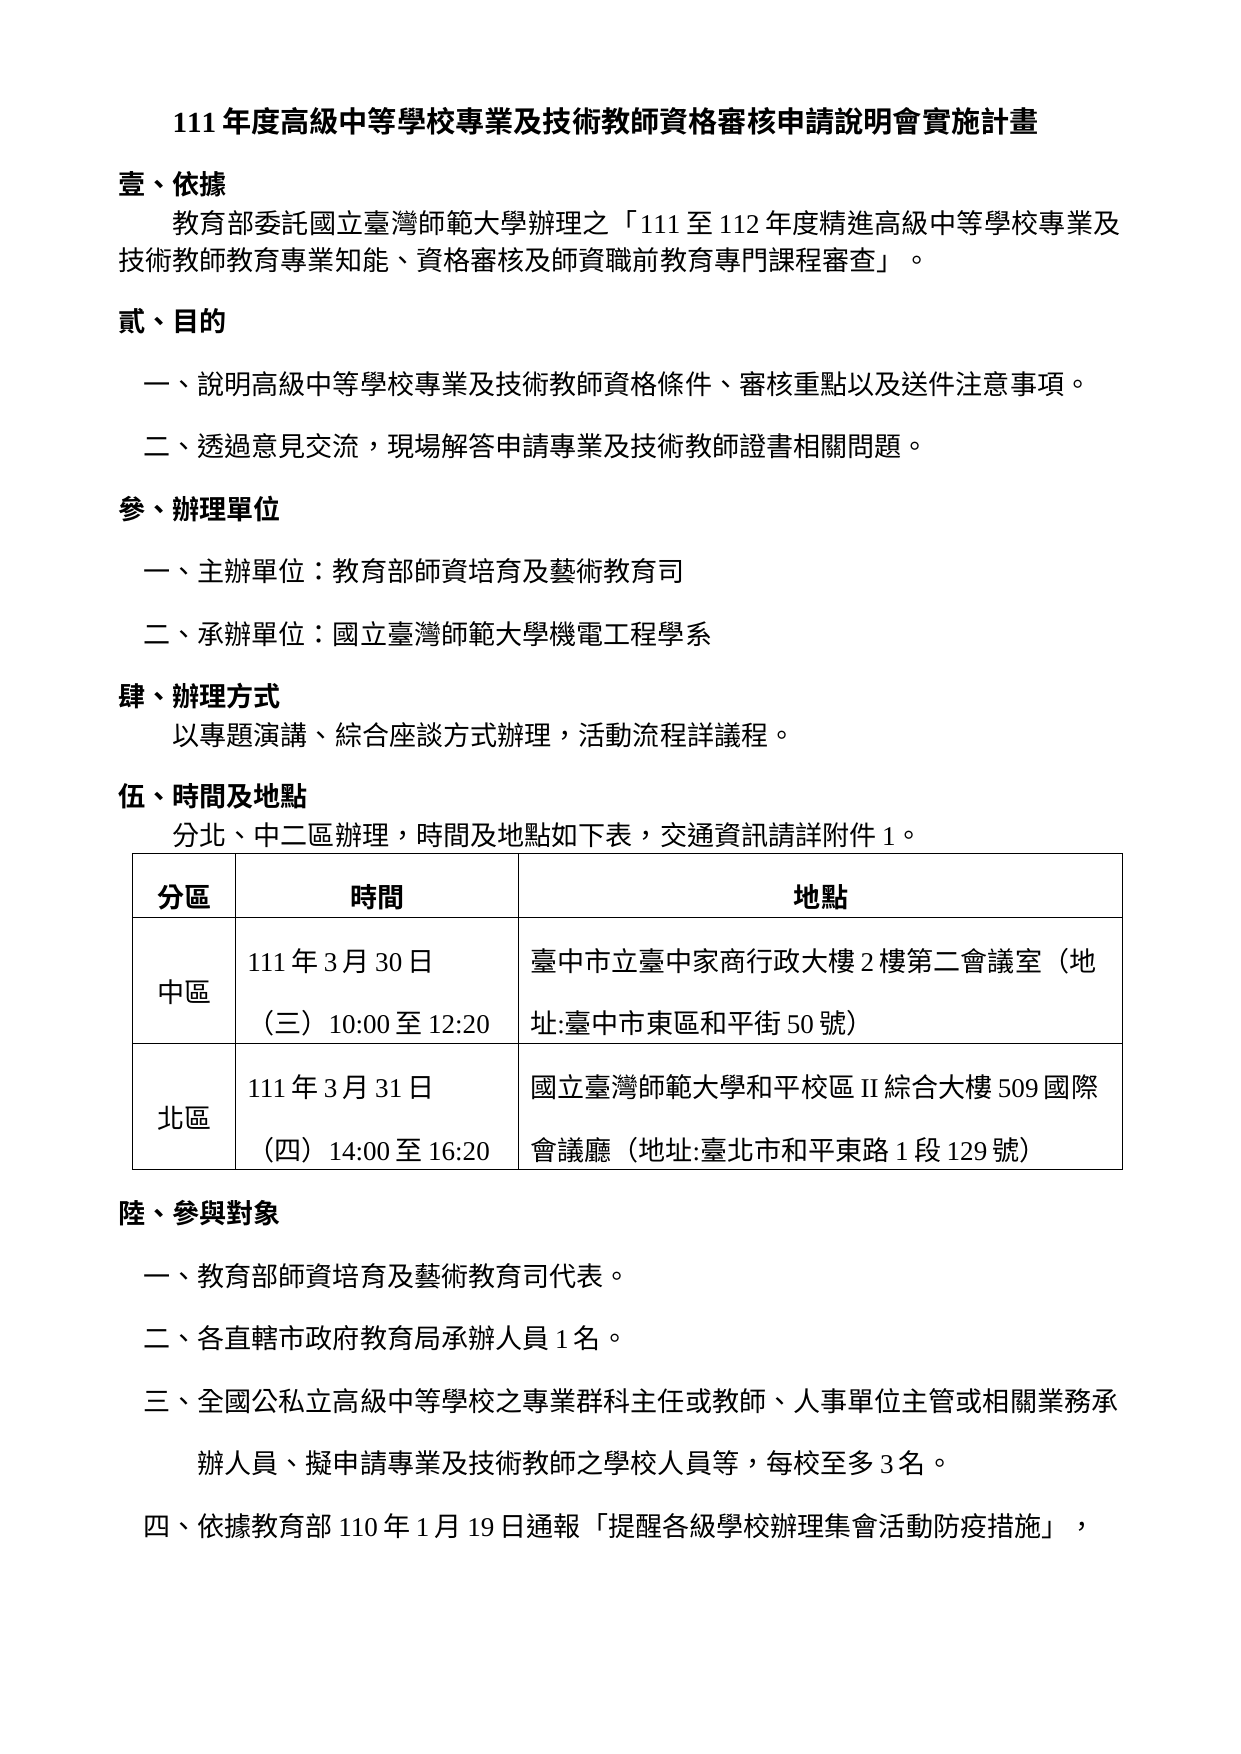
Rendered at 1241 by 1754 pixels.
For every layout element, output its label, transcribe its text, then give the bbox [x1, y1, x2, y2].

text 貳、目的 [118, 278, 1122, 341]
text 參、辦理單位 [118, 466, 1122, 528]
text 教育部委託國立臺灣師範大學辦理之「111至112年度精進高級中等學校專業及技術教師教育專業知能、資格審核及師資職前教育專門課程審查」。 [118, 203, 1122, 278]
text 分北、中二區辦理，時間及地點如下表，交通資訊請詳附件1。 [118, 816, 1122, 853]
table_header 分區 [133, 854, 235, 917]
text 四、依據教育部110年1月19日通報「提醒各級學校辦理集會活動防疫措施」， [143, 1482, 1122, 1545]
table_header 地點 [519, 854, 1122, 917]
text 一、說明高級中等學校專業及技術教師資格條件、審核重點以及送件注意事項。 [143, 341, 1122, 403]
text 以專題演講、綜合座談方式辦理，活動流程詳議程。 [118, 716, 1122, 753]
text 壹、依據 [118, 141, 1122, 203]
text 一、主辦單位：教育部師資培育及藝術教育司 [143, 528, 1122, 591]
table_header 時間 [236, 854, 518, 917]
table_cell 北區 [133, 1044, 235, 1169]
table_cell 中區 [133, 918, 235, 1043]
text 陸、參與對象 [118, 1170, 1122, 1232]
table_cell 111年3月30日（三）10:00至12:20 [236, 918, 518, 1043]
table_cell 111年3月31日（四）14:00至16:20 [236, 1044, 518, 1169]
table_cell 臺中市立臺中家商行政大樓2樓第二會議室（地址:臺中市東區和平街50號） [519, 918, 1122, 1043]
text 111年度高級中等學校專業及技術教師資格審核申請說明會實施計畫 [118, 98, 1122, 141]
table_cell 國立臺灣師範大學和平校區II綜合大樓509國際會議廳（地址:臺北市和平東路1段129號） [519, 1044, 1122, 1169]
text 伍、時間及地點 [118, 753, 1122, 816]
text 二、承辦單位：國立臺灣師範大學機電工程學系 [143, 591, 1122, 653]
text 二、透過意見交流，現場解答申請專業及技術教師證書相關問題。 [143, 403, 1122, 466]
text 一、教育部師資培育及藝術教育司代表。 [143, 1232, 1122, 1295]
text 肆、辦理方式 [118, 653, 1122, 716]
text 二、各直轄市政府教育局承辦人員1名。 [143, 1295, 1122, 1357]
text 三、全國公私立高級中等學校之專業群科主任或教師、人事單位主管或相關業務承辦人員、擬申請專業及技術教師之學校人員等，每校至多3名。 [143, 1357, 1122, 1482]
